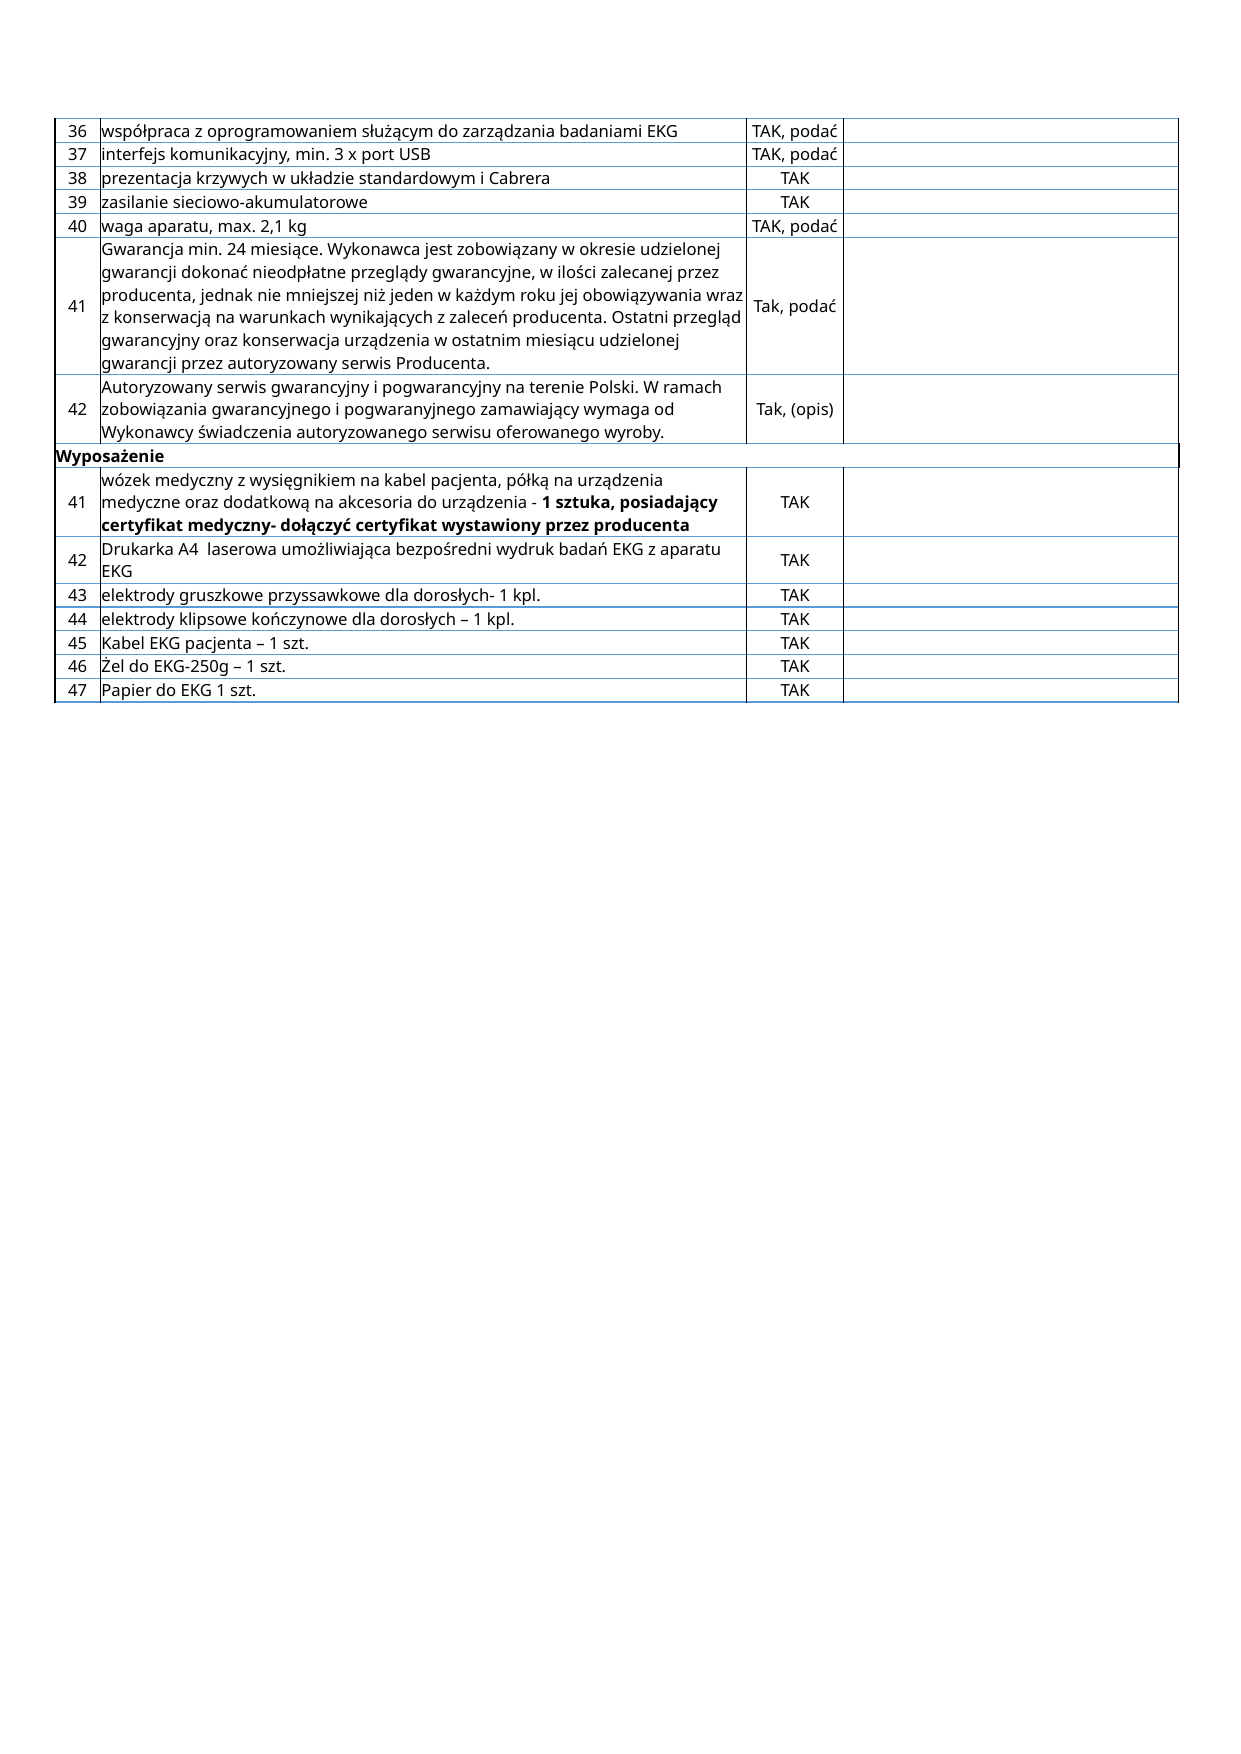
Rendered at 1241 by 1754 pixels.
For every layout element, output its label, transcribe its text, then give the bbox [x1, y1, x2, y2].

table_cell [55, 703, 100, 725]
table_cell Wyposażenie [56, 444, 746, 467]
table_cell 43 [56, 584, 100, 606]
table_cell [746, 444, 843, 467]
table_cell TAK [747, 655, 843, 678]
table_cell [844, 214, 1178, 237]
table_cell 46 [56, 655, 100, 678]
table_cell Tak, (opis) [747, 375, 843, 443]
table_cell Papier do EKG 1 szt. [101, 679, 746, 701]
table_cell TAK [747, 584, 843, 606]
table_cell TAK [747, 608, 843, 630]
table_cell waga aparatu, max. 2,1 kg [101, 214, 746, 237]
table_cell TAK [747, 631, 843, 654]
table_cell TAK [747, 537, 843, 583]
table_cell 36 [56, 119, 100, 142]
table_cell Żel do EKG-250g – 1 szt. [101, 655, 746, 678]
table_cell [844, 468, 1178, 536]
table_cell [844, 655, 1178, 678]
table_cell Autoryzowany serwis gwarancyjny i pogwarancyjny na terenie Polski. W ramach zobowiązania gwarancyjnego i pogwaranyjnego zamawiający wymaga od Wykonawcy świadczenia autoryzowanego serwisu oferowanego wyroby. [101, 375, 746, 443]
table_cell [844, 584, 1178, 606]
table_cell wózek medyczny z wysięgnikiem na kabel pacjenta, półką na urządzenia medyczne oraz dodatkową na akcesoria do urządzenia - 1 sztuka, posiadający certyfikat medyczny- dołączyć certyfikat wystawiony przez producenta [101, 468, 746, 536]
table_cell TAK, podać [747, 119, 843, 142]
table_cell [844, 238, 1178, 374]
table_cell 41 [56, 468, 100, 536]
table_cell [844, 119, 1178, 142]
table_cell [100, 703, 746, 725]
table_cell [844, 167, 1178, 189]
table_cell 39 [56, 190, 100, 213]
table_cell Tak, podać [747, 238, 843, 374]
table_cell [844, 375, 1178, 443]
table_cell elektrody gruszkowe przyssawkowe dla dorosłych- 1 kpl. [101, 584, 746, 606]
table_cell 47 [56, 679, 100, 701]
table_cell [844, 537, 1178, 583]
table_cell Drukarka A4 laserowa umożliwiająca bezpośredni wydruk badań EKG z aparatu EKG [101, 537, 746, 583]
table_cell 37 [56, 143, 100, 166]
table_cell TAK [747, 190, 843, 213]
table_cell [746, 703, 843, 725]
table_cell [844, 631, 1178, 654]
table_cell [843, 444, 1178, 467]
table_cell 40 [56, 214, 100, 237]
table_cell [844, 608, 1178, 630]
table_cell Kabel EKG pacjenta – 1 szt. [101, 631, 746, 654]
table_cell elektrody klipsowe kończynowe dla dorosłych – 1 kpl. [101, 608, 746, 630]
table_cell TAK [747, 468, 843, 536]
table_cell prezentacja krzywych w układzie standardowym i Cabrera [101, 167, 746, 189]
table_cell [844, 190, 1178, 213]
table_cell [843, 703, 1179, 725]
table_cell [844, 679, 1178, 701]
table_cell TAK, podać [747, 214, 843, 237]
table_cell zasilanie sieciowo-akumulatorowe [101, 190, 746, 213]
table_cell 41 [56, 238, 100, 374]
table_cell TAK, podać [747, 143, 843, 166]
table_cell interfejs komunikacyjny, min. 3 x port USB [101, 143, 746, 166]
table_cell współpraca z oprogramowaniem służącym do zarządzania badaniami EKG [101, 119, 746, 142]
table_cell 42 [56, 537, 100, 583]
table_cell 44 [56, 608, 100, 630]
table_cell TAK [747, 167, 843, 189]
table_cell 38 [56, 167, 100, 189]
table_cell 42 [56, 375, 100, 443]
table_cell TAK [747, 679, 843, 701]
table_cell [844, 143, 1178, 166]
table_cell Gwarancja min. 24 miesiące. Wykonawca jest zobowiązany w okresie udzielonej gwarancji dokonać nieodpłatne przeglądy gwarancyjne, w ilości zalecanej przez producenta, jednak nie mniejszej niż jeden w każdym roku jej obowiązywania wraz z konserwacją na warunkach wynikających z zaleceń producenta. Ostatni przegląd gwarancyjny oraz konserwacja urządzenia w ostatnim miesiącu udzielonej gwarancji przez autoryzowany serwis Producenta. [101, 238, 746, 374]
table_cell 45 [56, 631, 100, 654]
